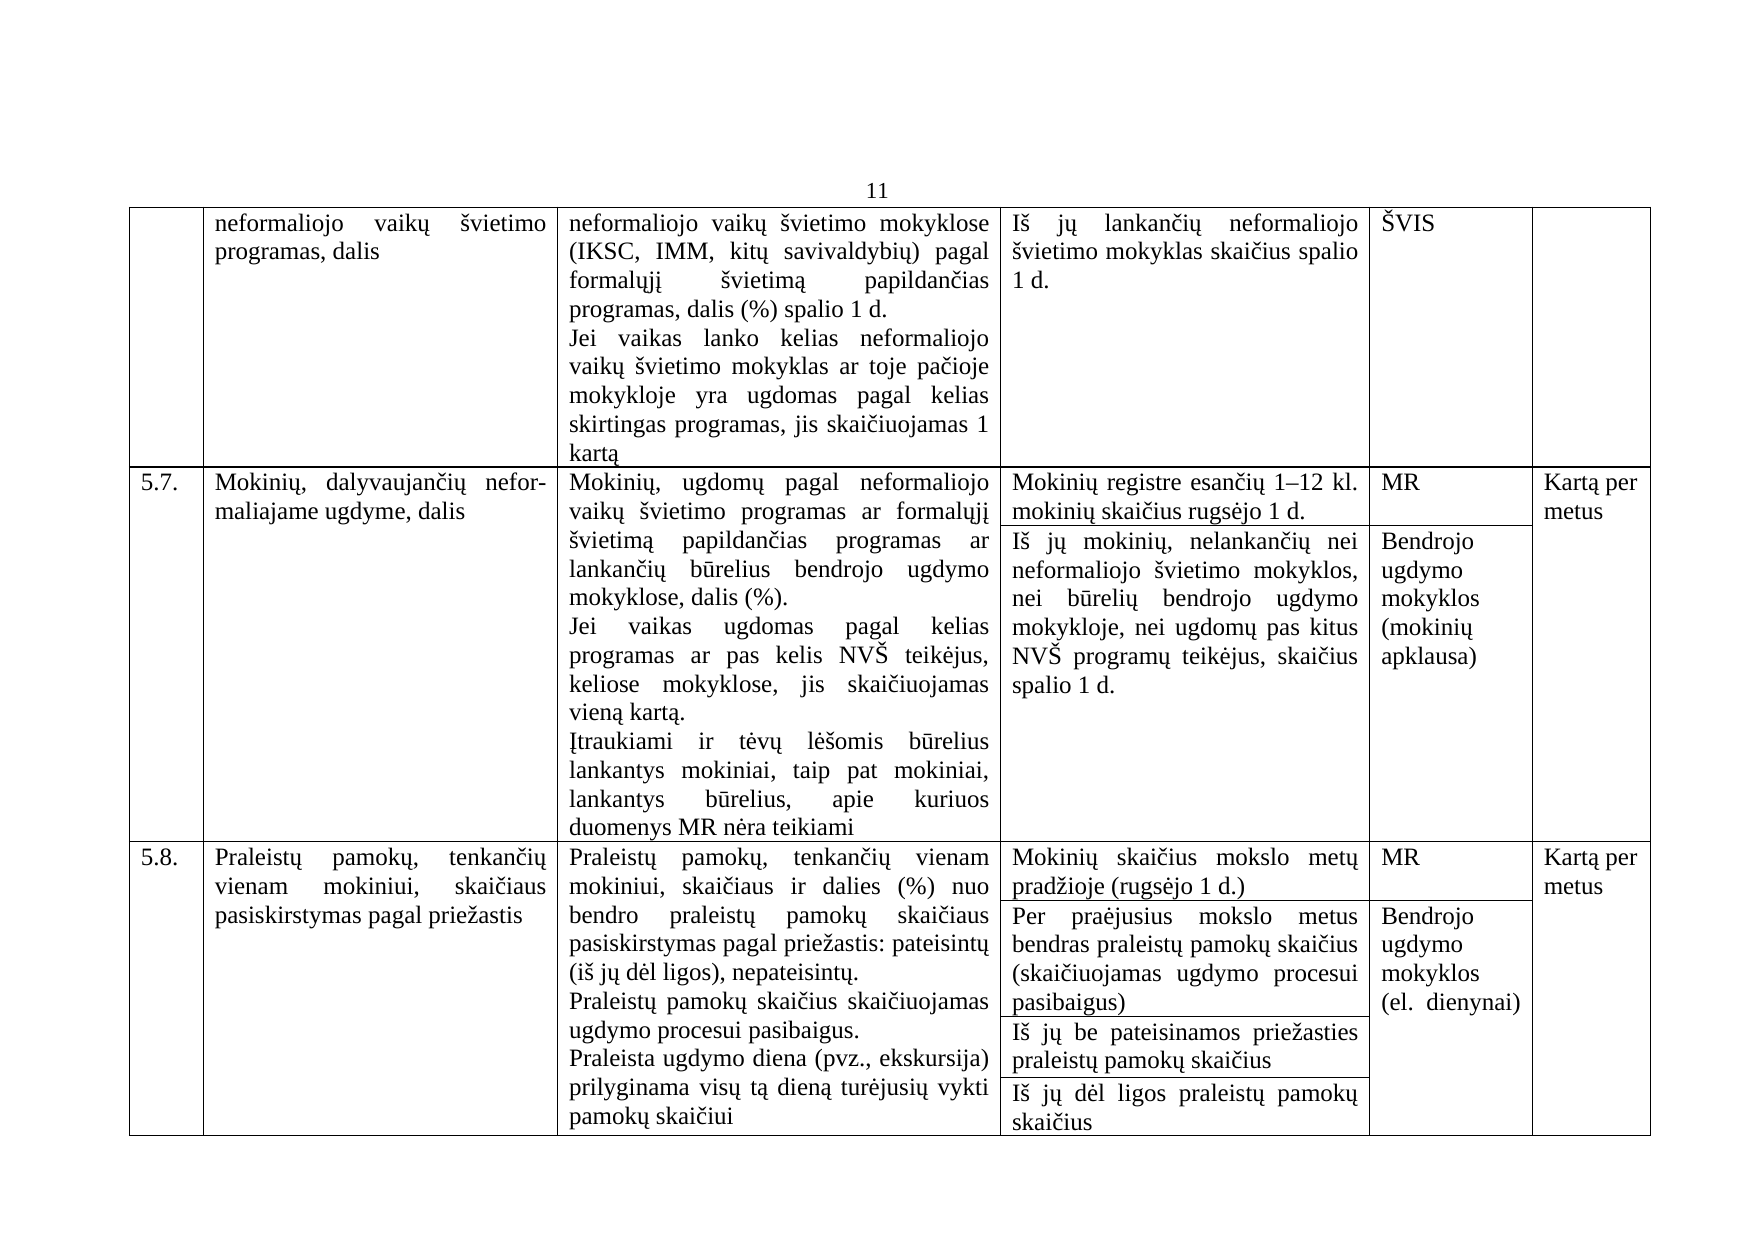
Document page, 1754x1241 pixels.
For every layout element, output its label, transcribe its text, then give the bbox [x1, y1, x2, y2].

table_cell Mokinių, ugdomų pagal neformaliojo vaikų švietimo programas ar formalųjį švietimą papildančias programas ar lankančių būrelius bendrojo ugdymo mokyklose, dalis (%). Jei vaikas ugdomas pagal kelias programas ar pas kelis NVŠ teikėjus, keliose mokyklose, jis skaičiuojamas vieną kartą. Įtraukiami ir tėvų lėšomis būrelius lankantys mokiniai, taip pat mokiniai, lankantys būrelius, apie kuriuos duomenys MR nėra teikiami [558, 468, 1000, 841]
table_cell MR [1370, 468, 1532, 525]
table_cell neformaliojo vaikų švietimo mokyklose (IKSC, IMM, kitų savivaldybių) pagal formalųjį švietimą papildančias programas, dalis (%) spalio 1 d. Jei vaikas lanko kelias neformaliojo vaikų švietimo mokyklas ar toje pačioje mokykloje yra ugdomas pagal kelias skirtingas programas, jis skaičiuojamas 1 kartą [558, 208, 1000, 466]
table_cell Kartą per metus [1533, 468, 1650, 841]
table_cell Praleistų pamokų, tenkančių vienam mokiniui, skaičiaus pasiskirstymas pagal priežastis [204, 842, 557, 1135]
table_cell Mokinių registre esančių 1–12 kl. mokinių skaičius rugsėjo 1 d. [1001, 468, 1369, 525]
table_cell Iš jų be pateisinamos priežasties praleistų pamokų skaičius [1001, 1017, 1369, 1077]
table_cell Iš jų lankančių neformaliojo švietimo mokyklas skaičius spalio 1 d. [1001, 208, 1369, 466]
table_cell Per praėjusius mokslo metus bendras praleistų pamokų skaičius (skaičiuojamas ugdymo procesui pasibaigus) [1001, 901, 1369, 1016]
table_cell Kartą per metus [1533, 842, 1650, 1135]
table_cell 5.8. [130, 842, 203, 1135]
table_cell Bendrojo ugdymo mokyklos (el. dienynai) [1370, 901, 1532, 1135]
table_cell [1533, 208, 1650, 466]
table_cell Iš jų mokinių, nelankančių nei neformaliojo švietimo mokyklos, nei būrelių bendrojo ugdymo mokykloje, nei ugdomų pas kitus NVŠ programų teikėjus, skaičius spalio 1 d. [1001, 526, 1369, 841]
table_cell MR [1370, 842, 1532, 900]
table_cell Praleistų pamokų, tenkančių vienam mokiniui, skaičiaus ir dalies (%) nuo bendro praleistų pamokų skaičiaus pasiskirstymas pagal priežastis: pateisintų (iš jų dėl ligos), nepateisintų. Praleistų pamokų skaičius skaičiuojamas ugdymo procesui pasibaigus. Praleista ugdymo diena (pvz., ekskursija) prilyginama visų tą dieną turėjusių vykti pamokų skaičiui [558, 842, 1000, 1135]
table_cell Iš jų dėl ligos praleistų pamokų skaičius [1001, 1078, 1369, 1135]
table_cell Mokinių skaičius mokslo metų pradžioje (rugsėjo 1 d.) [1001, 842, 1369, 900]
table_cell 5.7. [130, 468, 203, 841]
table_cell Mokinių, dalyvaujančių nefor-maliajame ugdyme, dalis [204, 468, 557, 841]
table_cell Bendrojo ugdymo mokyklos (mokinių apklausa) [1370, 526, 1532, 841]
table_cell ŠVIS [1370, 208, 1532, 466]
table_cell neformaliojo vaikų švietimo programas, dalis [204, 208, 557, 466]
table_cell [130, 208, 203, 466]
